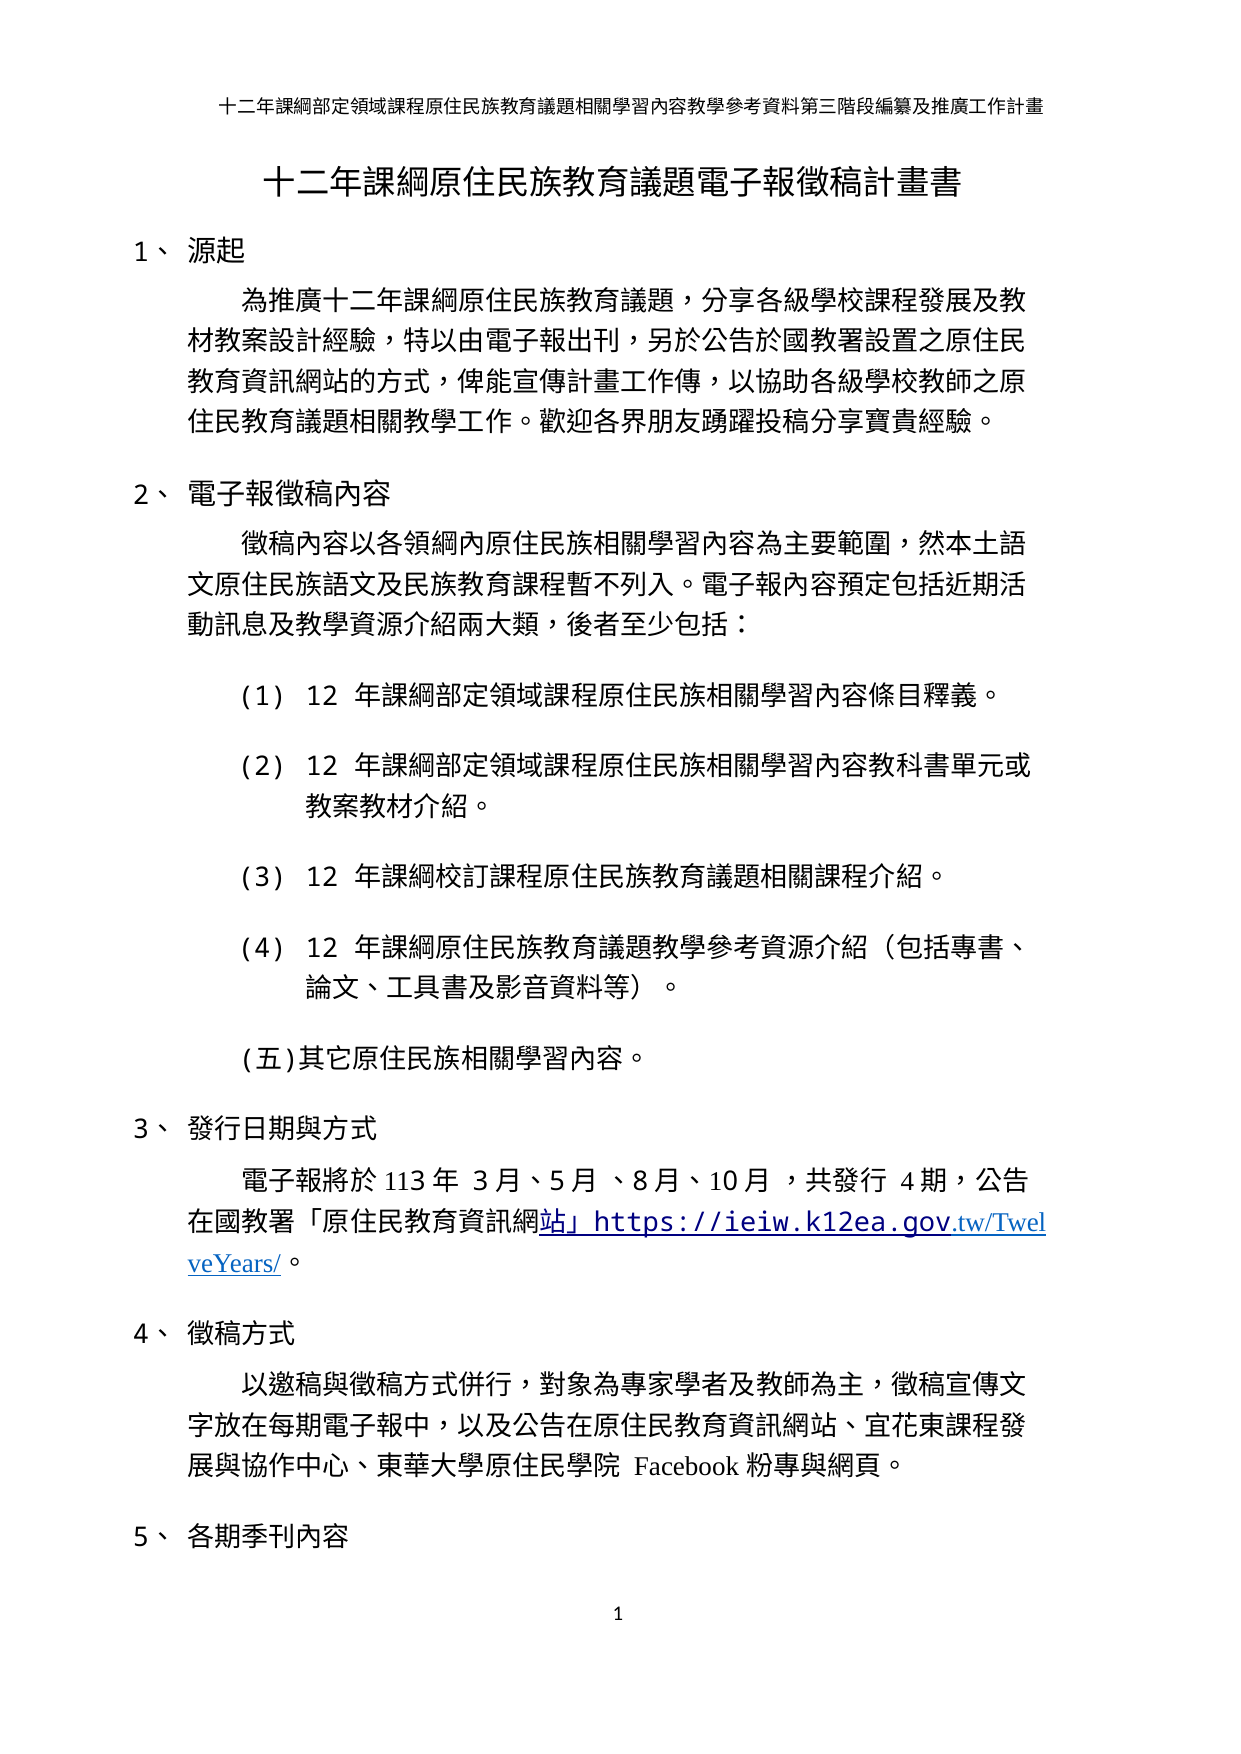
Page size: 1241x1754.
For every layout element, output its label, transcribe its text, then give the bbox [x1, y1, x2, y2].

list 12 年課綱部定領域課程原住民族相關學習內容教科書單元或教案教材介紹。 [238, 744, 1053, 824]
list 各期季刊內容 [133, 1514, 1053, 1554]
text 電子報將於 113 年 3 月、5 月 、8 月、10 月 ，共發行 4 期，公告在國教署「原住民教育資訊網站」https://ieiw.k12ea.gov.tw/TwelveYears/。 [187, 1159, 1053, 1281]
list 電子報徵稿內容 [133, 471, 1053, 513]
text 為推廣十二年課綱原住民族教育議題，分享各級學校課程發展及教材教案設計經驗，特以由電子報出刊，另於公告於國教署設置之原住民教育資訊網站的方式，俾能宣傳計畫工作傳，以協助各級學校教師之原住民教育議題相關教學工作。歡迎各界朋友踴躍投稿分享寶貴經驗。 [187, 279, 1053, 439]
list 12 年課綱原住民族教育議題教學參考資源介紹（包括專書、論文、工具書及影音資料等）。 [238, 926, 1053, 1006]
text 十二年課綱原住民族教育議題電子報徵稿計畫書 [188, 155, 1053, 204]
text 以邀稿與徵稿方式併行，對象為專家學者及教師為主，徵稿宣傳文字放在每期電子報中，以及公告在原住民教育資訊網站、宜花東課程發展與協作中心、東華大學原住民學院 Facebook 粉專與網頁。 [187, 1363, 1053, 1483]
list 12 年課綱部定領域課程原住民族相關學習內容條目釋義。 [238, 673, 1053, 713]
list 發行日期與方式 [133, 1107, 1053, 1147]
list 12 年課綱校訂課程原住民族教育議題相關課程介紹。 [238, 855, 1053, 894]
text 徵稿內容以各領綱內原住民族相關學習內容為主要範圍，然本土語文原住民族語文及民族教育課程暫不列入。電子報內容預定包括近期活動訊息及教學資源介紹兩大類，後者至少包括： [187, 522, 1053, 642]
list 源起 [133, 228, 1053, 270]
text (五)其它原住民族相關學習內容。 [239, 1037, 1053, 1076]
list 徵稿方式 [133, 1312, 1053, 1351]
